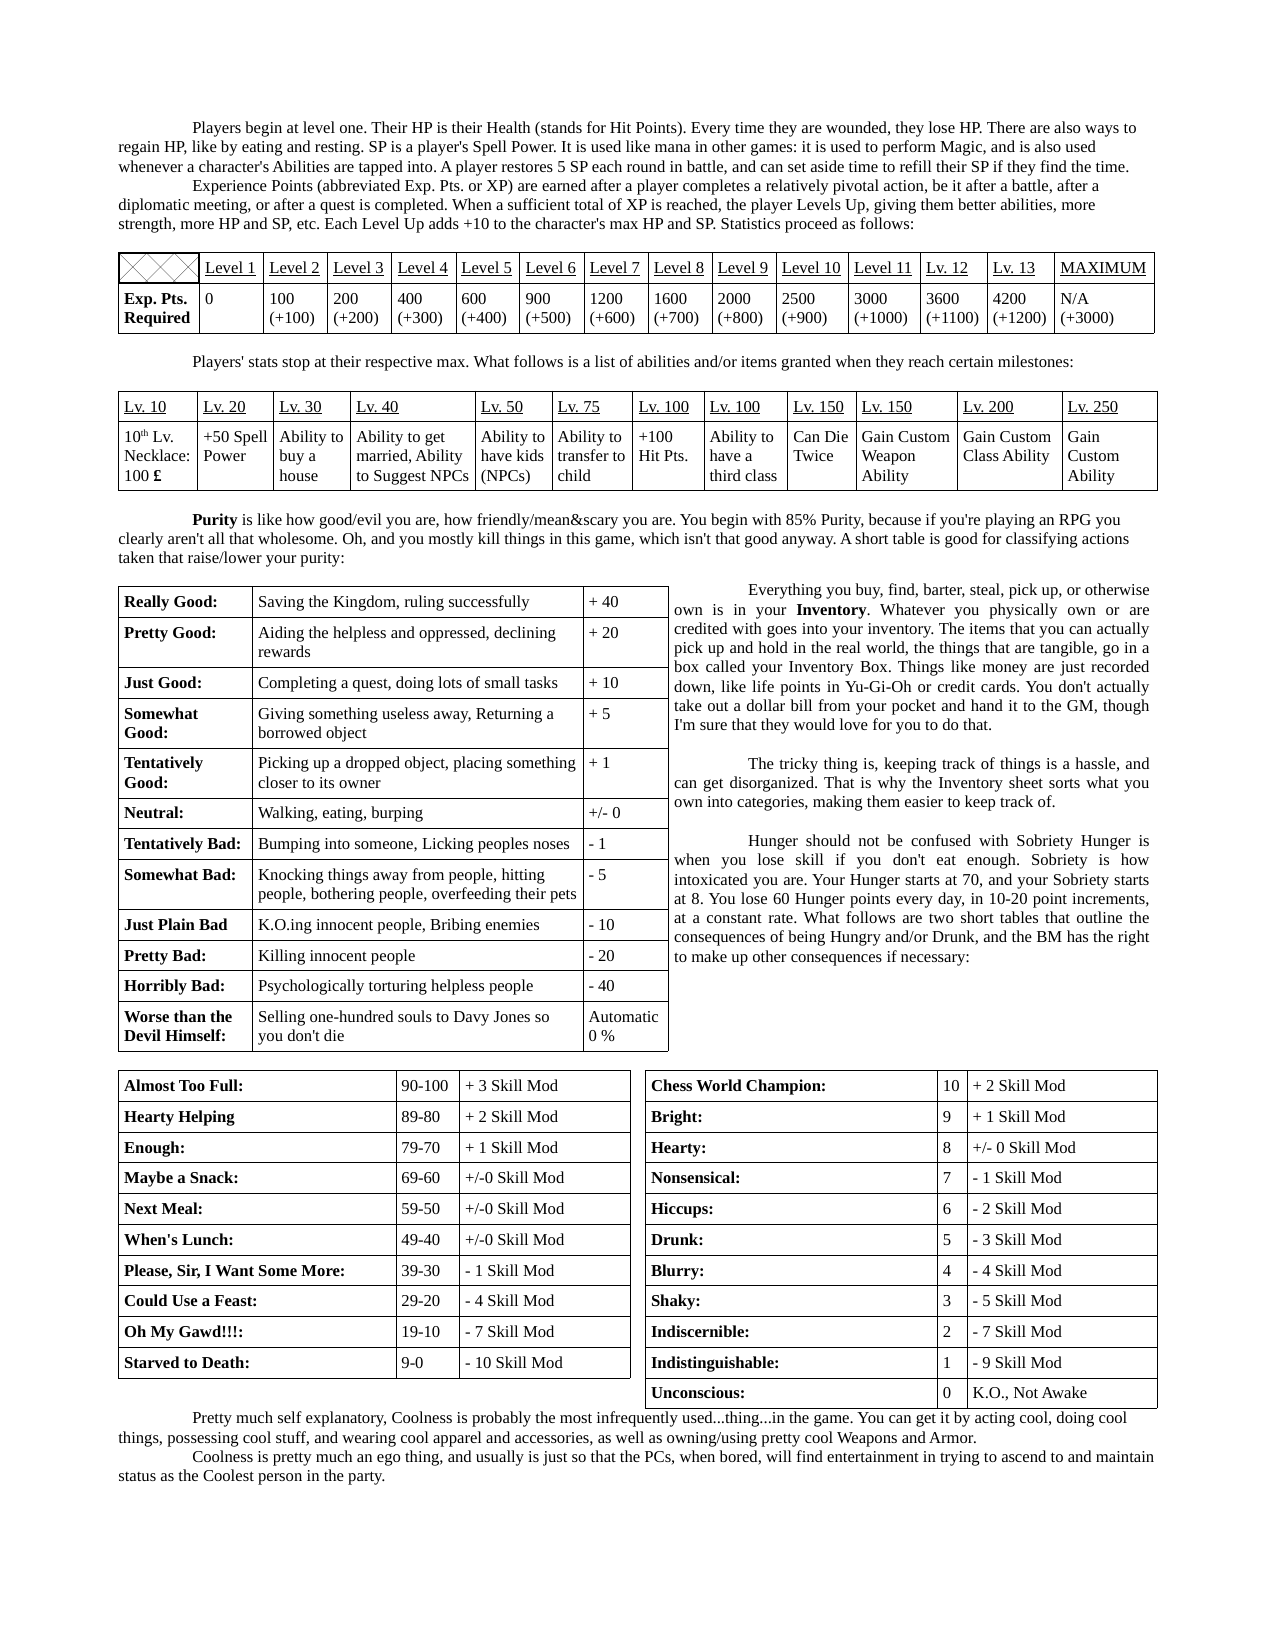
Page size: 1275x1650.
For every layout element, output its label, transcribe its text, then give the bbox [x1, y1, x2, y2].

table_header MAXIMUM [1055, 253, 1154, 283]
table_cell +100 Hit Pts. [633, 422, 704, 490]
table_cell K.O., Not Awake [968, 1379, 1157, 1408]
table_cell - 3 Skill Mod [968, 1225, 1157, 1254]
table_header + 2 Skill Mod [968, 1071, 1157, 1101]
table_cell +50 Spell Power [198, 422, 273, 490]
table_header [148, 268, 173, 282]
table_cell 29-20 [397, 1286, 459, 1316]
table_cell 69-60 [397, 1163, 459, 1193]
text Players begin at level one. Their HP is their Health (stands for Hit Points). Every time they are wounded, they lose HP. There are also ways to regain HP, like by eating and resting. SP is a player's Spell Power. It is used like mana in other games: it is used to perform Magic, and is also used whenever a character's Abilities are tapped into. A player restores 5 SP each round in battle, and can set aside time to refill their SP if they find the time. [118, 118, 1157, 176]
table_cell Knocking things away from people, hitting people, bothering people, overfeeding their pets [253, 860, 583, 909]
table_cell 1200 (+600) [585, 284, 648, 333]
table_cell 2 [938, 1317, 967, 1347]
table_cell Giving something useless away, Returning a borrowed object [253, 699, 583, 747]
table_cell +/- 0 Skill Mod [968, 1133, 1157, 1162]
table_cell 100 (+100) [264, 284, 327, 333]
table_cell Please, Sir, I Want Some More: [119, 1256, 396, 1285]
table_cell Completing a quest, doing lots of small tasks [253, 668, 583, 698]
table_cell 1 [938, 1348, 967, 1377]
table_cell + 1 [584, 749, 668, 797]
table_header Really Good: [119, 587, 252, 617]
table_cell 0 [938, 1379, 967, 1408]
table_cell Automatic 0 % [584, 1002, 668, 1051]
table_header + 3 Skill Mod [460, 1071, 630, 1101]
table_header [134, 254, 159, 280]
table_header [120, 268, 145, 282]
table_header [177, 254, 198, 266]
table_cell Gain Custom Class Ability [958, 422, 1062, 490]
table_header Level 6 [520, 253, 584, 283]
table_cell - 1 Skill Mod [968, 1163, 1157, 1193]
table_cell - 10 Skill Mod [460, 1348, 630, 1377]
table_cell Shaky: [646, 1286, 937, 1316]
table_header Lv. 30 [274, 392, 350, 421]
table_cell Neutral: [119, 799, 252, 828]
table_cell - 20 [584, 941, 668, 970]
table_header Level 2 [264, 253, 327, 283]
table_cell Enough: [119, 1133, 396, 1162]
table_cell Selling one-hundred souls to Davy Jones so you don't die [253, 1002, 583, 1051]
table_header + 40 [584, 587, 668, 617]
table_cell Psychologically torturing helpless people [253, 971, 583, 1001]
table_cell 3 [938, 1286, 967, 1316]
table_cell 10th Lv. Necklace: 100 £ [119, 422, 197, 490]
table_header Lv. 13 [988, 253, 1054, 283]
table_cell 89-80 [397, 1102, 459, 1132]
table_cell Tentatively Good: [119, 749, 252, 797]
table_header Lv. 200 [958, 392, 1062, 421]
table_cell Hearty: [646, 1133, 937, 1162]
table_cell 19-10 [397, 1317, 459, 1347]
table_header [121, 254, 144, 266]
table_cell 6 [938, 1194, 967, 1224]
table_cell 400 (+300) [392, 284, 456, 333]
table_cell 1600 (+700) [649, 284, 712, 333]
table_cell Ability to have kids (NPCs) [476, 422, 552, 490]
table_cell Tentatively Bad: [119, 829, 252, 859]
table_header [190, 259, 198, 275]
table_header [162, 254, 187, 280]
table_cell Unconscious: [646, 1379, 937, 1408]
table_cell 200 (+200) [328, 284, 391, 333]
table_cell Pretty Good: [119, 618, 252, 667]
table_header Lv. 20 [198, 392, 273, 421]
table_cell - 9 Skill Mod [968, 1348, 1157, 1377]
table_cell Ability to get married, Ability to Suggest NPCs [351, 422, 475, 490]
table_header Level 8 [649, 253, 712, 283]
table_header Lv. 10 [119, 392, 197, 421]
table_header Lv. 12 [921, 253, 987, 283]
table_cell Ability to transfer to child [553, 422, 632, 490]
table_cell Bumping into someone, Licking peoples noses [253, 829, 583, 859]
table_cell 4 [938, 1256, 967, 1285]
table_cell +/-0 Skill Mod [460, 1163, 630, 1193]
table_header Lv. 75 [553, 392, 632, 421]
table_cell Just Good: [119, 668, 252, 698]
table_header [149, 254, 172, 266]
table_cell Starved to Death: [119, 1348, 396, 1377]
table_cell - 10 [584, 910, 668, 939]
table_cell + 5 [584, 699, 668, 747]
table_cell Somewhat Good: [119, 699, 252, 747]
table_cell - 5 [584, 860, 668, 909]
table_header Level 5 [457, 253, 519, 283]
table_header Level 10 [777, 253, 848, 283]
table_cell +/- 0 [584, 799, 668, 828]
table_header 10 [938, 1071, 967, 1101]
table_cell K.O.ing innocent people, Bribing enemies [253, 910, 583, 939]
table_cell Gain Custom Ability [1063, 422, 1157, 490]
table_cell 9-0 [397, 1348, 459, 1377]
table_cell +/-0 Skill Mod [460, 1225, 630, 1254]
table_cell 5 [938, 1225, 967, 1254]
table_cell Worse than the Devil Himself: [119, 1002, 252, 1051]
text Coolness is pretty much an ego thing, and usually is just so that the PCs, when bored, will find entertainment in trying to ascend to and maintain status as the Coolest person in the party. [118, 1447, 1157, 1485]
table_cell Just Plain Bad [119, 910, 252, 939]
table_header Lv. 150 [857, 392, 957, 421]
table_cell Maybe a Snack: [119, 1163, 396, 1193]
table_header Almost Too Full: [119, 1071, 396, 1101]
table_cell 900 (+500) [520, 284, 584, 333]
table_cell Exp. Pts. Required [119, 284, 199, 333]
table_header [176, 268, 198, 282]
table_cell 0 [200, 284, 263, 333]
table_cell 600 (+400) [457, 284, 519, 333]
table_cell + 20 [584, 618, 668, 667]
table_cell Next Meal: [119, 1194, 396, 1224]
table_header Lv. 100 [705, 392, 787, 421]
table_cell - 2 Skill Mod [968, 1194, 1157, 1224]
table_cell Killing innocent people [253, 941, 583, 970]
table_cell Can Die Twice [788, 422, 856, 490]
table_cell Ability to have a third class [705, 422, 787, 490]
table_header Level 3 [328, 253, 391, 283]
table_cell Blurry: [646, 1256, 937, 1285]
table_header Level 9 [713, 253, 776, 283]
table_cell - 4 Skill Mod [968, 1256, 1157, 1285]
table_cell Oh My Gawd!!!: [119, 1317, 396, 1347]
table_cell Horribly Bad: [119, 971, 252, 1001]
table_cell Gain Custom Weapon Ability [857, 422, 957, 490]
table_header Level 11 [849, 253, 920, 283]
table_header [120, 256, 131, 278]
table_cell 59-50 [397, 1194, 459, 1224]
table_cell - 4 Skill Mod [460, 1286, 630, 1316]
table_cell 49-40 [397, 1225, 459, 1254]
text Players' stats stop at their respective max. What follows is a list of abilities and/or items granted when they reach certain milestones: [118, 352, 1157, 371]
text Pretty much self explanatory, Coolness is probably the most infrequently used...thing...in the game. You can get it by acting cool, doing cool things, possessing cool stuff, and wearing cool apparel and accessories, as well as owning/using pretty cool Weapons and Armor. [118, 1408, 1157, 1447]
table_header Level 4 [392, 253, 456, 283]
table_header Lv. 50 [476, 392, 552, 421]
table_cell - 1 Skill Mod [460, 1256, 630, 1285]
table_cell Pretty Bad: [119, 941, 252, 970]
text Purity is like how good/evil you are, how friendly/mean&scary you are. You begin with 85% Purity, because if you're playing an RPG you clearly aren't all that wholesome. Oh, and you mostly kill things in this game, which isn't that good anyway. A short table is good for classifying actions taken that raise/lower your purity: [118, 509, 1157, 567]
table_cell Walking, eating, burping [253, 799, 583, 828]
table_cell - 7 Skill Mod [968, 1317, 1157, 1347]
text Experience Points (abbreviated Exp. Pts. or XP) are earned after a player completes a relatively pivotal action, be it after a battle, after a diplomatic meeting, or after a quest is completed. When a sufficient total of XP is reached, the player Levels Up, giving them better abilities, more strength, more HP and SP, etc. Each Level Up adds +10 to the character's max HP and SP. Statistics proceed as follows: [118, 176, 1157, 233]
table_cell Hiccups: [646, 1194, 937, 1224]
table_cell + 1 Skill Mod [968, 1102, 1157, 1132]
table_cell Hearty Helping [119, 1102, 396, 1132]
table_cell - 40 [584, 971, 668, 1001]
table_cell 4200 (+1200) [988, 284, 1054, 333]
table_header Saving the Kingdom, ruling successfully [253, 587, 583, 617]
table_cell 2000 (+800) [713, 284, 776, 333]
table_header Level 7 [585, 253, 648, 283]
table_cell N/A (+3000) [1055, 284, 1154, 333]
table_cell + 10 [584, 668, 668, 698]
table_cell Somewhat Bad: [119, 860, 252, 909]
table_cell When's Lunch: [119, 1225, 396, 1254]
table_cell Ability to buy a house [274, 422, 350, 490]
table_header Lv. 250 [1063, 392, 1157, 421]
table_cell 39-30 [397, 1256, 459, 1285]
table_header 90-100 [397, 1071, 459, 1101]
table_cell 9 [938, 1102, 967, 1132]
table_header Lv. 150 [788, 392, 856, 421]
table_cell Picking up a dropped object, placing something closer to its owner [253, 749, 583, 797]
table_header Level 1 [200, 253, 263, 283]
table_header Chess World Champion: [646, 1071, 937, 1101]
table_cell 3000 (+1000) [849, 284, 920, 333]
table_cell Indiscernible: [646, 1317, 937, 1347]
table_header Lv. 100 [633, 392, 704, 421]
table_cell - 1 [584, 829, 668, 859]
table_cell Nonsensical: [646, 1163, 937, 1193]
table_cell 8 [938, 1133, 967, 1162]
table_cell 2500 (+900) [777, 284, 848, 333]
table_cell 3600 (+1100) [921, 284, 987, 333]
table_cell + 2 Skill Mod [460, 1102, 630, 1132]
table_cell - 5 Skill Mod [968, 1286, 1157, 1316]
table_cell - 7 Skill Mod [460, 1317, 630, 1347]
table_header Lv. 40 [351, 392, 475, 421]
table_cell Bright: [646, 1102, 937, 1132]
table_cell 7 [938, 1163, 967, 1193]
table_cell 79-70 [397, 1133, 459, 1162]
table_cell Aiding the helpless and oppressed, declining rewards [253, 618, 583, 667]
table_cell +/-0 Skill Mod [460, 1194, 630, 1224]
table_cell Drunk: [646, 1225, 937, 1254]
table_cell + 1 Skill Mod [460, 1133, 630, 1162]
table_cell Could Use a Feast: [119, 1286, 396, 1316]
table_cell Indistinguishable: [646, 1348, 937, 1377]
